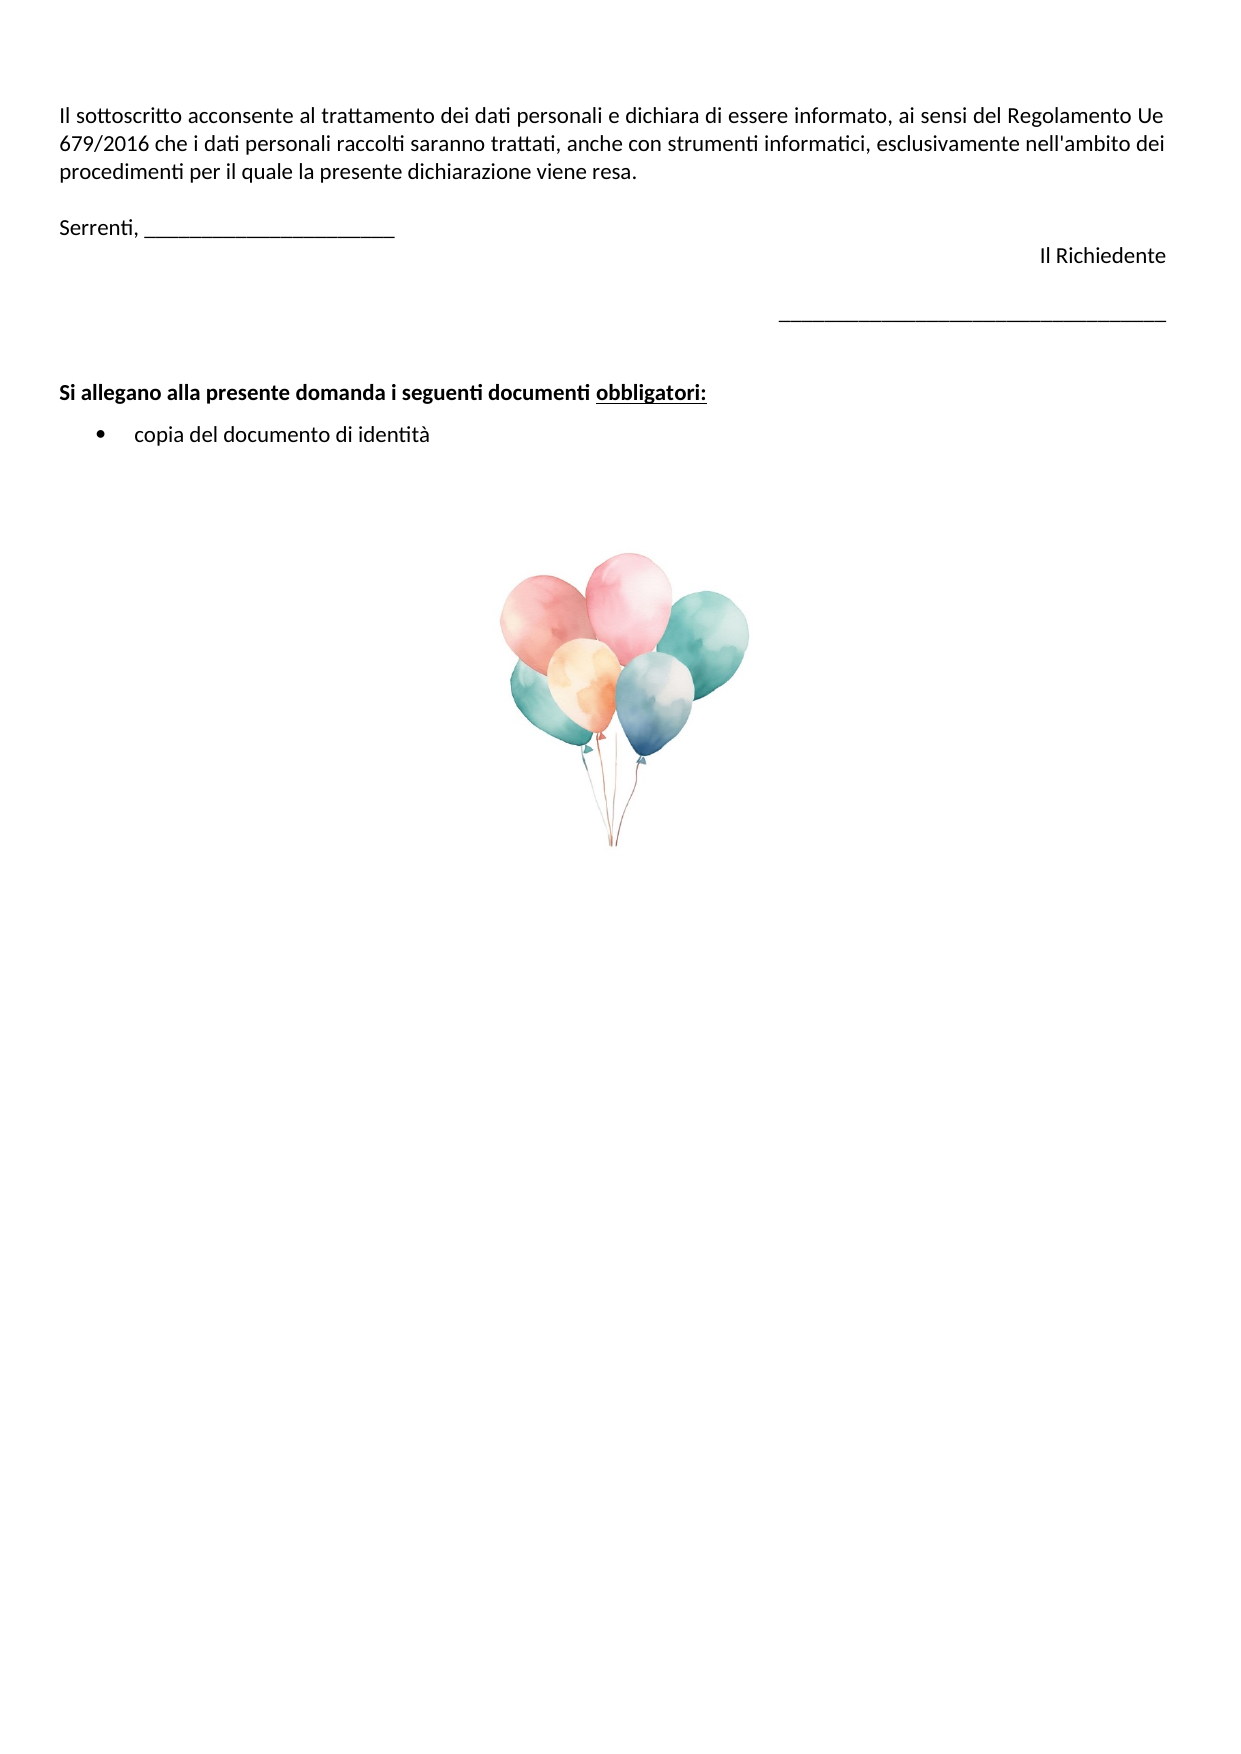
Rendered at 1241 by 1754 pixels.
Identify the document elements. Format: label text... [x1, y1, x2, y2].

text Si allegano alla presente domanda i seguenti documenti obbligatori: [59, 378, 1166, 407]
text Il sottoscritto acconsente al trattamento dei dati personali e dichiara di essere informato, ai sensi del Regolamento Ue 679/2016 che i dati personali raccolti saranno trattati, anche con strumenti informatici, esclusivamente nell'ambito dei procedimenti per il quale la presente dichiarazione viene resa. [59, 101, 1166, 185]
text __________________________________ [59, 297, 1166, 326]
text Il Richiedente [59, 241, 1166, 269]
list copia del documento di identità [97, 421, 1166, 448]
text Serrenti, ______________________ [59, 213, 1166, 241]
